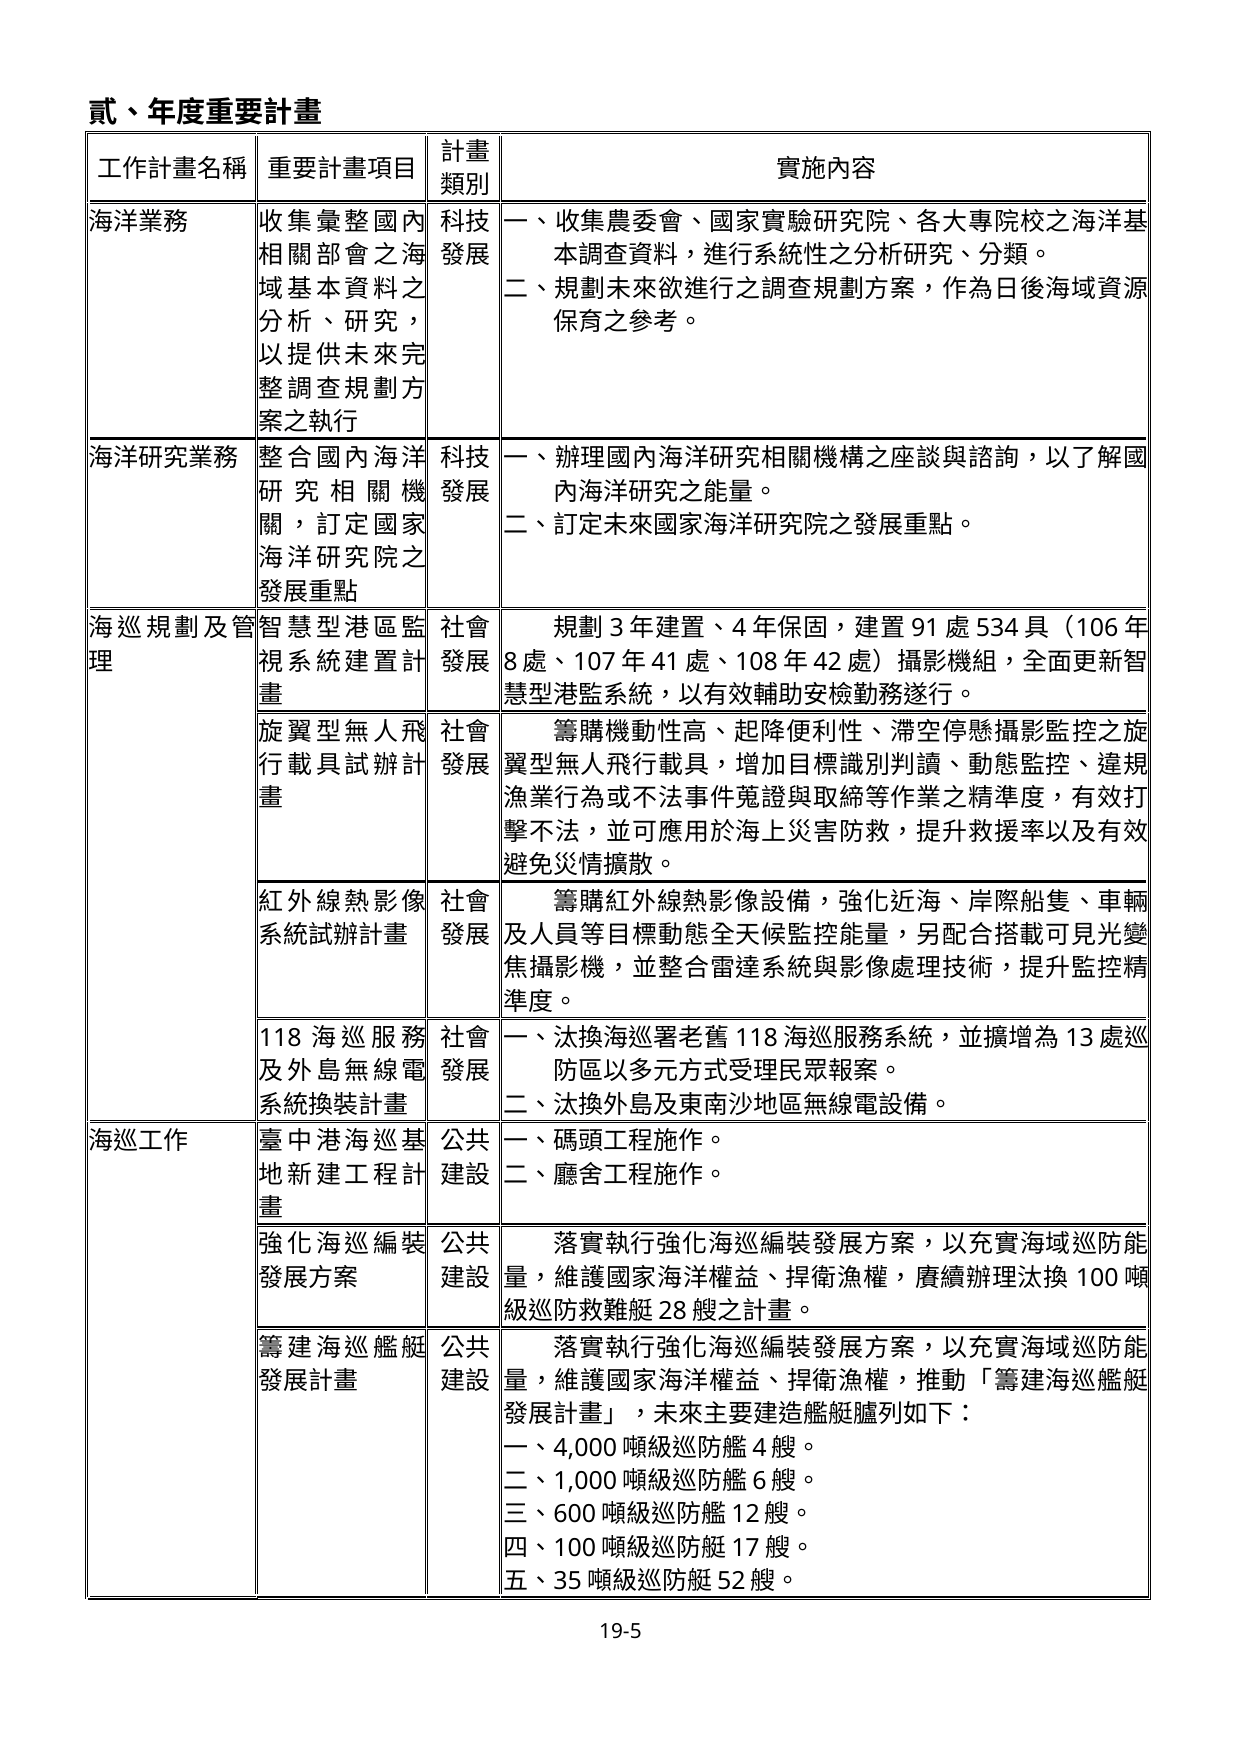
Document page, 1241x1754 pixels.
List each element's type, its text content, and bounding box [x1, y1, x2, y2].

table_cell 社會發展 [428, 714, 499, 880]
table_cell 公共建設 [427, 1330, 501, 1596]
table_cell 科技發展 [428, 440, 499, 607]
text 貳、年度重要計畫 [89, 89, 1152, 131]
table_cell 海洋業務 [88, 200, 255, 437]
table_cell 籌購紅外線熱影像設備，強化近海、岸際船隻、車輛及人員等目標動態全天候監控能量，另配合搭載可見光變焦攝影機，並整合雷達系統與影像處理技術，提升監控精準度。 [502, 880, 1148, 1017]
table_cell 落實執行強化海巡編裝發展方案，以充實海域巡防能量，維護國家海洋權益、捍衛漁權，推動「籌建海巡艦艇發展計畫」，未來主要建造艦艇臚列如下： 一、4,000噸級巡防艦4艘。 二、1,000噸級巡防艦6艘。 三、600噸級巡防艦12艘。 四、100噸級巡防艇17艘。 五、35噸級巡防艇52艘。 [501, 1326, 1148, 1596]
table_cell 旋翼型無人飛行載具試辦計畫 [258, 714, 425, 880]
table_header 工作計畫名稱 [88, 134, 256, 200]
table_cell 臺中港海巡基地新建工程計畫 [258, 1123, 425, 1223]
table_cell 科技發展 [428, 204, 499, 437]
table_cell 海巡規劃及管理 [86, 607, 256, 1120]
table_cell 社會發展 [428, 1020, 499, 1120]
table_cell 社會發展 [428, 610, 499, 710]
table_cell 落實執行強化海巡編裝發展方案，以充實海域巡防能量，維護國家海洋權益、捍衛漁權，賡續辦理汰換100噸級巡防救難艇28艘之計畫。 [502, 1223, 1148, 1326]
table_cell 一、辦理國內海洋研究相關機構之座談與諮詢，以了解國內海洋研究之能量。 二、訂定未來國家海洋研究院之發展重點。 [502, 437, 1148, 607]
table_cell 一、碼頭工程施作。 二、廳舍工程施作。 [501, 1120, 1149, 1223]
table_cell 公共建設 [428, 1123, 499, 1223]
table_cell 118海巡服務及外島無線電系統換裝計畫 [258, 1020, 425, 1120]
table_cell 整合國內海洋研究相關機關，訂定國家海洋研究院之發展重點 [258, 440, 425, 607]
table_cell 規劃3年建置、4年保固，建置91處534具（106年8處、107年41處、108年42處）攝影機組，全面更新智慧型港監系統，以有效輔助安檢勤務遂行。 [501, 607, 1149, 710]
table_header 重要計畫項目 [256, 134, 427, 200]
table_cell 智慧型港區監視系統建置計畫 [258, 610, 425, 710]
table_cell 一、收集農委會、國家實驗研究院、各大專院校之海洋基本調查資料，進行系統性之分析研究、分類。 二、規劃未來欲進行之調查規劃方案，作為日後海域資源保育之參考。 [502, 200, 1148, 437]
table_header 實施內容 [501, 134, 1148, 200]
table_cell 社會發展 [428, 883, 499, 1017]
table_cell 籌購機動性高、起降便利性、滯空停懸攝影監控之旋翼型無人飛行載具，增加目標識別判讀、動態監控、違規漁業行為或不法事件蒐證與取締等作業之精準度，有效打擊不法，並可應用於海上災害防救，提升救援率以及有效避免災情擴散。 [502, 710, 1148, 880]
table_cell 公共建設 [428, 1227, 499, 1326]
table_cell 籌建海巡艦艇發展計畫 [256, 1330, 427, 1596]
table_header 計畫類別 [427, 134, 501, 200]
table_cell 一、汰換海巡署老舊118海巡服務系統，並擴增為13處巡防區以多元方式受理民眾報案。 二、汰換外島及東南沙地區無線電設備。 [501, 1017, 1149, 1120]
table_cell 海巡工作 [86, 1120, 256, 1596]
table_cell 強化海巡編裝發展方案 [258, 1227, 425, 1326]
table_cell 海洋研究業務 [88, 437, 255, 607]
table_cell 收集彙整國內相關部會之海域基本資料之分析、研究，以提供未來完整調查規劃方案之執行 [258, 204, 425, 437]
table_cell 紅外線熱影像系統試辦計畫 [258, 883, 425, 1017]
